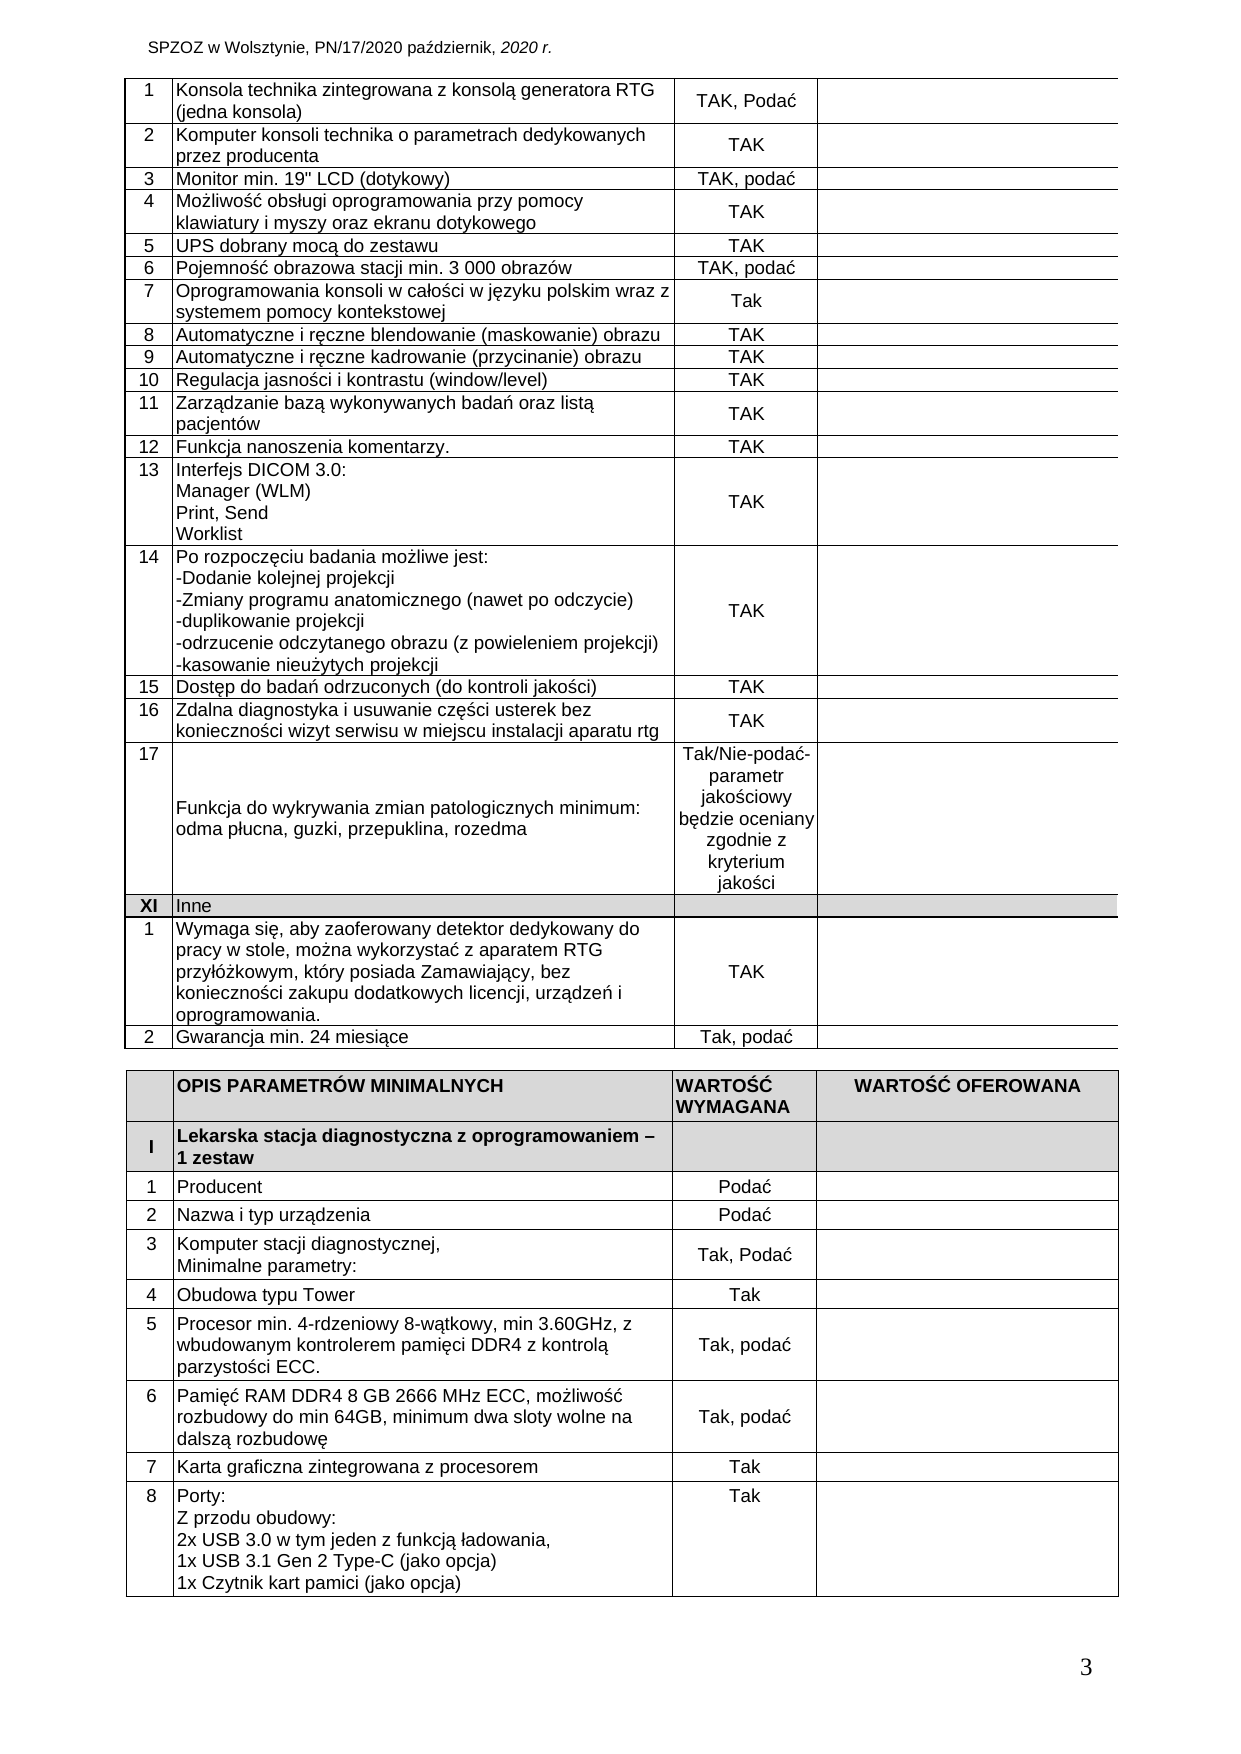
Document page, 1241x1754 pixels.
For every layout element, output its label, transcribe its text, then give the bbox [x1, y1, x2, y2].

table_cell 6 [127, 1381, 173, 1452]
table_cell 8 [126, 324, 172, 345]
table_cell Tak [673, 1280, 816, 1308]
table_cell 16 [126, 699, 172, 742]
table_cell Podać [673, 1201, 816, 1229]
table_cell 2 [127, 1201, 173, 1229]
table_cell TAK [675, 699, 817, 742]
table_cell [817, 1309, 1118, 1380]
table_cell Zdalna diagnostyka i usuwanie części usterek bez konieczności wizyt serwisu w miejscu instalacji aparatu rtg [173, 699, 674, 742]
table_cell Monitor min. 19" LCD (dotykowy) [173, 168, 674, 189]
table_cell Pojemność obrazowa stacji min. 3 000 obrazów [173, 257, 674, 278]
table_cell 2 [126, 124, 172, 167]
table_cell TAK [675, 676, 817, 698]
table_cell Lekarska stacja diagnostyczna z oprogramowaniem – 1 zestaw [174, 1122, 672, 1171]
table_cell [818, 436, 1117, 457]
table_cell [818, 458, 1117, 544]
table_cell Dostęp do badań odrzuconych (do kontroli jakości) [173, 676, 674, 698]
table_header WARTOŚĆ WYMAGANA [673, 1071, 816, 1121]
table_cell [818, 79, 1117, 122]
table_cell [818, 895, 1117, 916]
table_cell Funkcja nanoszenia komentarzy. [173, 436, 674, 457]
table_cell 14 [126, 546, 172, 675]
table_cell UPS dobrany mocą do zestawu [173, 234, 674, 256]
table_cell TAK [675, 392, 817, 435]
table_cell [818, 699, 1117, 742]
table_cell Oprogramowania konsoli w całości w języku polskim wraz z systemem pomocy kontekstowej [173, 280, 674, 323]
table_cell [818, 918, 1117, 1025]
table_cell Tak, podać [673, 1309, 816, 1380]
table_cell Tak [673, 1482, 816, 1596]
table_cell 5 [127, 1309, 173, 1380]
table_cell [817, 1453, 1118, 1481]
table_cell 13 [126, 458, 172, 544]
table_cell TAK [675, 458, 817, 544]
table_cell TAK [675, 918, 817, 1025]
table_cell [675, 895, 817, 916]
table_cell Po rozpoczęciu badania możliwe jest: -Dodanie kolejnej projekcji -Zmiany programu anatomicznego (nawet po odczycie) -duplikowanie projekcji -odrzucenie odczytanego obrazu (z powieleniem projekcji) -kasowanie nieużytych projekcji [173, 546, 674, 675]
table_cell Tak [675, 280, 817, 323]
table_cell Karta graficzna zintegrowana z procesorem [174, 1453, 672, 1481]
table_cell Komputer stacji diagnostycznej, Minimalne parametry: [174, 1230, 672, 1279]
table_cell [818, 190, 1117, 233]
table_cell TAK [675, 346, 817, 368]
table_cell [817, 1172, 1118, 1200]
table_cell [818, 392, 1117, 435]
table_cell TAK [675, 124, 817, 167]
table_cell [817, 1122, 1118, 1171]
table_cell I [127, 1122, 173, 1171]
table_cell TAK [675, 190, 817, 233]
table_cell Regulacja jasności i kontrastu (window/level) [173, 369, 674, 391]
table_cell [818, 124, 1117, 167]
table_cell Automatyczne i ręczne blendowanie (maskowanie) obrazu [173, 324, 674, 345]
table_cell XI [126, 895, 172, 916]
table_cell [818, 346, 1117, 368]
table_cell TAK, Podać [675, 79, 817, 122]
table_cell 2 [126, 1026, 172, 1048]
table_cell 12 [126, 436, 172, 457]
table_cell [817, 1482, 1118, 1596]
table_cell Procesor min. 4-rdzeniowy 8-wątkowy, min 3.60GHz, z wbudowanym kontrolerem pamięci DDR4 z kontrolą parzystości ECC. [174, 1309, 672, 1380]
table_cell 4 [126, 190, 172, 233]
table_cell Tak, Podać [673, 1230, 816, 1279]
table_cell Gwarancja min. 24 miesiące [173, 1026, 674, 1048]
table_cell [818, 743, 1117, 894]
table_cell 1 [127, 1172, 173, 1200]
table_cell [818, 1026, 1117, 1048]
table_cell Tak, podać [675, 1026, 817, 1048]
table_cell Producent [174, 1172, 672, 1200]
table_cell [818, 280, 1117, 323]
table_cell 7 [127, 1453, 173, 1481]
table_cell [818, 257, 1117, 278]
table_cell 9 [126, 346, 172, 368]
table_cell Obudowa typu Tower [174, 1280, 672, 1308]
table_cell TAK [675, 324, 817, 345]
table_cell Porty: Z przodu obudowy: 2x USB 3.0 w tym jeden z funkcją ładowania, 1x USB 3.1 Gen 2 Type-C (jako opcja) 1x Czytnik kart pamici (jako opcja) [174, 1482, 672, 1596]
table_cell 7 [126, 280, 172, 323]
table_cell TAK [675, 546, 817, 675]
table_cell [818, 676, 1117, 698]
table_cell [818, 168, 1117, 189]
table_cell Podać [673, 1172, 816, 1200]
table_cell [817, 1381, 1118, 1452]
table_cell [818, 369, 1117, 391]
table_cell TAK, podać [675, 257, 817, 278]
table_cell [818, 324, 1117, 345]
table_header OPIS PARAMETRÓW MINIMALNYCH [174, 1071, 672, 1121]
table_cell Zarządzanie bazą wykonywanych badań oraz listą pacjentów [173, 392, 674, 435]
table_cell Tak/Nie-podać- parametr jakościowy będzie oceniany zgodnie z kryterium jakości [675, 743, 817, 894]
table_cell [817, 1230, 1118, 1279]
table_header [127, 1071, 173, 1121]
table_cell 17 [126, 743, 172, 894]
table_cell Konsola technika zintegrowana z konsolą generatora RTG (jedna konsola) [173, 79, 674, 122]
table_cell 1 [126, 918, 172, 1025]
table_cell [817, 1201, 1118, 1229]
table_cell 10 [126, 369, 172, 391]
table_cell TAK [675, 369, 817, 391]
table_cell TAK [675, 436, 817, 457]
table_cell 6 [126, 257, 172, 278]
table_cell 3 [126, 168, 172, 189]
table_cell Pamięć RAM DDR4 8 GB 2666 MHz ECC, możliwość rozbudowy do min 64GB, minimum dwa sloty wolne na dalszą rozbudowę [174, 1381, 672, 1452]
table_cell TAK [675, 234, 817, 256]
table_cell [673, 1122, 816, 1171]
table_cell 15 [126, 676, 172, 698]
table_cell Tak [673, 1453, 816, 1481]
table_cell Interfejs DICOM 3.0: Manager (WLM) Print, Send Worklist [173, 458, 674, 544]
table_cell 5 [126, 234, 172, 256]
table_header WARTOŚĆ OFEROWANA [817, 1071, 1118, 1121]
table_cell Wymaga się, aby zaoferowany detektor dedykowany do pracy w stole, można wykorzystać z aparatem RTG przyłóżkowym, który posiada Zamawiający, bez konieczności zakupu dodatkowych licencji, urządzeń i oprogramowania. [173, 918, 674, 1025]
table_cell Tak, podać [673, 1381, 816, 1452]
table_cell Komputer konsoli technika o parametrach dedykowanych przez producenta [173, 124, 674, 167]
table_cell Nazwa i typ urządzenia [174, 1201, 672, 1229]
table_cell 3 [127, 1230, 173, 1279]
table_cell Funkcja do wykrywania zmian patologicznych minimum: odma płucna, guzki, przepuklina, rozedma [173, 743, 674, 894]
table_cell 8 [127, 1482, 173, 1596]
table_cell [818, 546, 1117, 675]
table_cell Inne [173, 895, 674, 916]
table_cell Automatyczne i ręczne kadrowanie (przycinanie) obrazu [173, 346, 674, 368]
table_cell 4 [127, 1280, 173, 1308]
table_cell Możliwość obsługi oprogramowania przy pomocy klawiatury i myszy oraz ekranu dotykowego [173, 190, 674, 233]
table_cell 1 [126, 79, 172, 122]
table_cell 11 [126, 392, 172, 435]
table_cell [818, 234, 1117, 256]
table_cell TAK, podać [675, 168, 817, 189]
table_cell [817, 1280, 1118, 1308]
